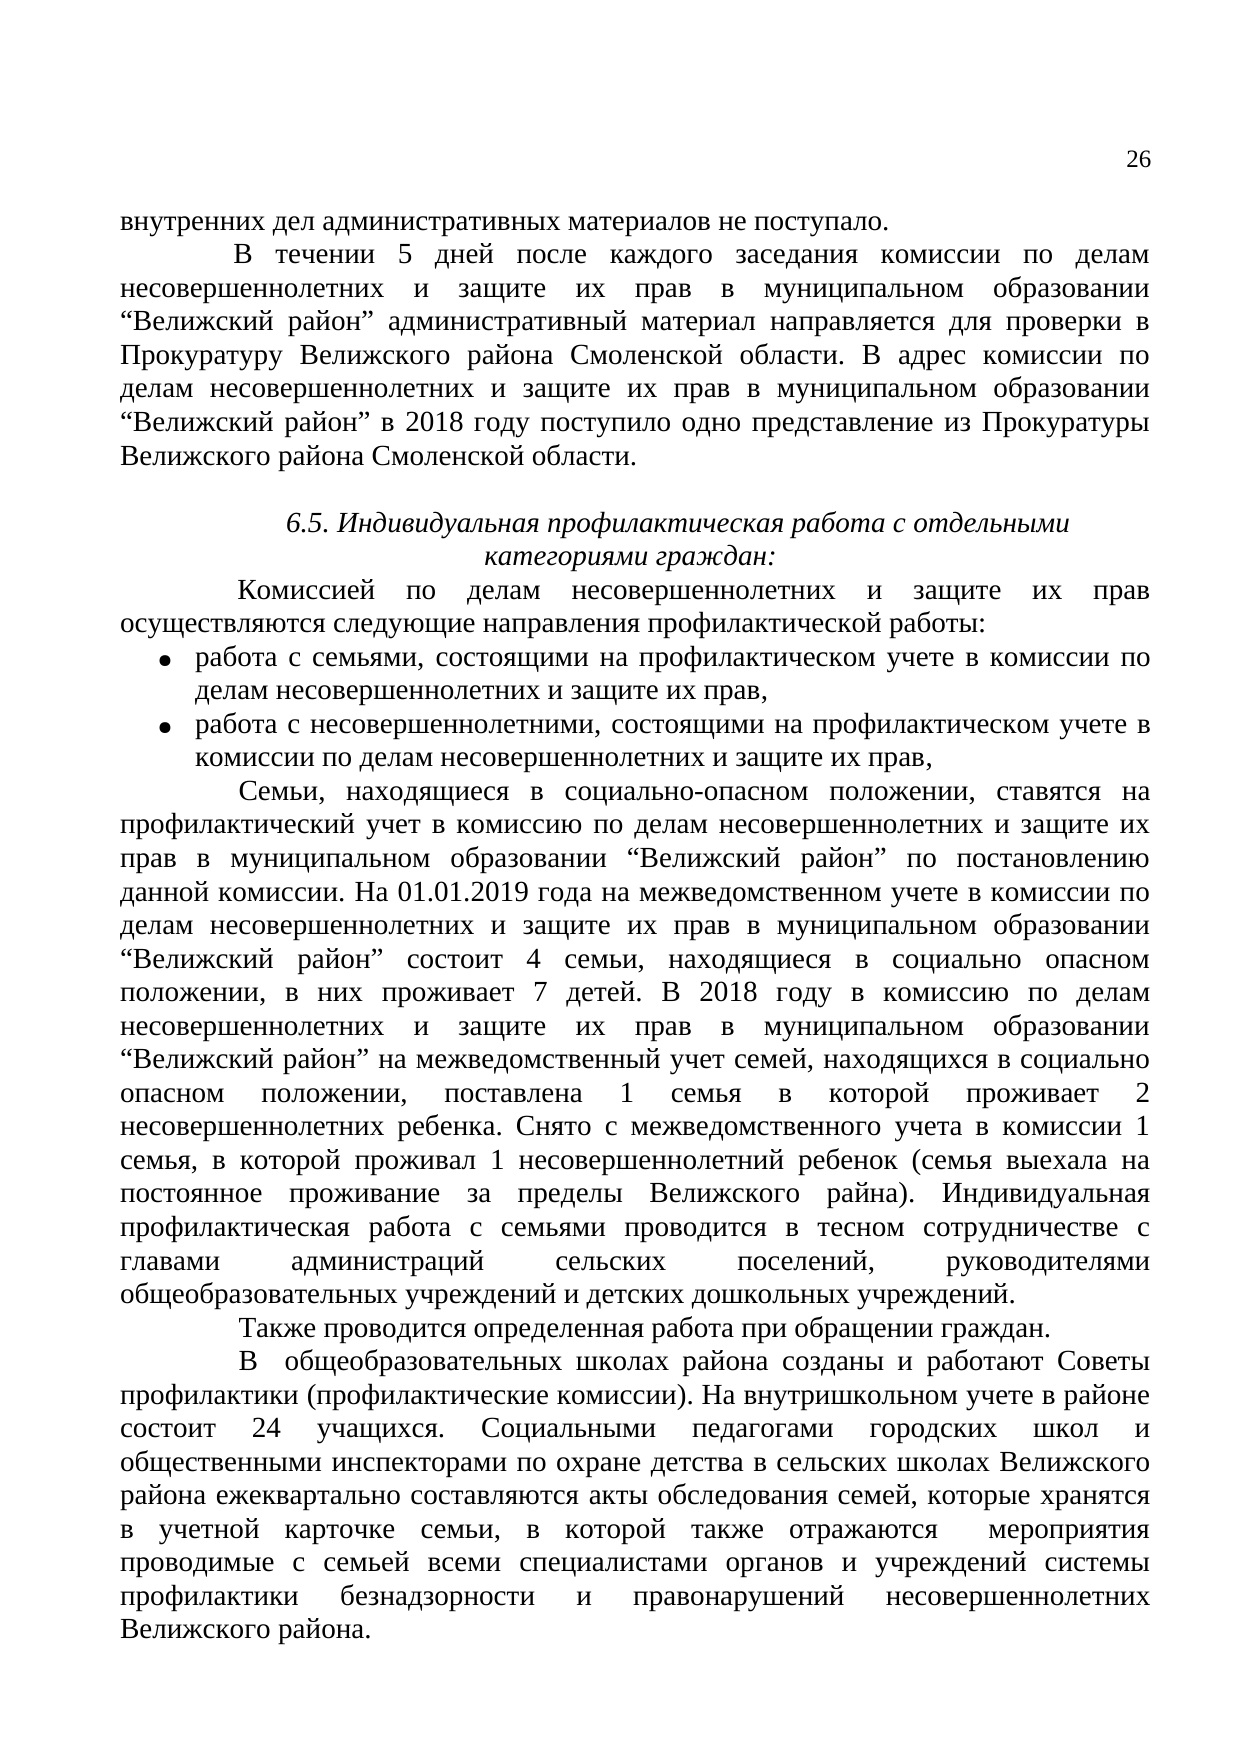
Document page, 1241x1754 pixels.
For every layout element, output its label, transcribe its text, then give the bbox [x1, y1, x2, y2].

text Комиссией по делам несовершеннолетних и защите их прав осуществляются следующие направления профилактической работы: [120, 572, 1151, 639]
text В общеобразовательных школах района созданы и работают Советы профилактики (профилактические комиссии). На внутришкольном учете в районе состоит 24 учащихся. Социальными педагогами городских школ и общественными инспекторами по охране детства в сельских школах Велижского района ежеквартально составляются акты обследования семей, которые хранятся в учетной карточке семьи, в которой также отражаются мероприятия проводимые с семьей всеми специалистами органов и учреждений системы профилактики безнадзорности и правонарушений несовершеннолетних Велижского района. [120, 1343, 1151, 1645]
list работа с семьями, состоящими на профилактическом учете в комиссии по делам несовершеннолетних и защите их прав, [157, 639, 1151, 706]
text Семьи, находящиеся в социально-опасном положении, ставятся на профилактический учет в комиссию по делам несовершеннолетних и защите их прав в муниципальном образовании “Велижский район” по постановлению данной комиссии. На 01.01.2019 года на межведомственном учете в комиссии по делам несовершеннолетних и защите их прав в муниципальном образовании “Велижский район” состоит 4 семьи, находящиеся в социально опасном положении, в них проживает 7 детей. В 2018 году в комиссию по делам несовершеннолетних и защите их прав в муниципальном образовании “Велижский район” на межведомственный учет семей, находящихся в социально опасном положении, поставлена 1 семья в которой проживает 2 несовершеннолетних ребенка. Снято с межведомственного учета в комиссии 1 семья, в которой проживал 1 несовершеннолетний ребенок (семья выехала на постоянное проживание за пределы Велижского райна). Индивидуальная профилактическая работа с семьями проводится в тесном сотрудничестве с главами администраций сельских поселений, руководителями общеобразовательных учреждений и детских дошкольных учреждений. [120, 773, 1151, 1310]
text Также проводится определенная работа при обращении граждан. [120, 1310, 1151, 1343]
text В течении 5 дней после каждого заседания комиссии по делам несовершеннолетних и защите их прав в муниципальном образовании “Велижский район” административный материал направляется для проверки в Прокуратуру Велижского района Смоленской области. В адрес комиссии по делам несовершеннолетних и защите их прав в муниципальном образовании “Велижский район” в 2018 году поступило одно представление из Прокуратуры Велижского района Смоленской области. [120, 236, 1151, 471]
text внутренних дел административных материалов не поступало. [120, 203, 1151, 236]
list работа с несовершеннолетними, состоящими на профилактическом учете в комиссии по делам несовершеннолетних и защите их прав, [157, 706, 1151, 773]
text 6.5. Индивидуальная профилактическая работа с отдельными категориями граждан: [120, 505, 1151, 572]
